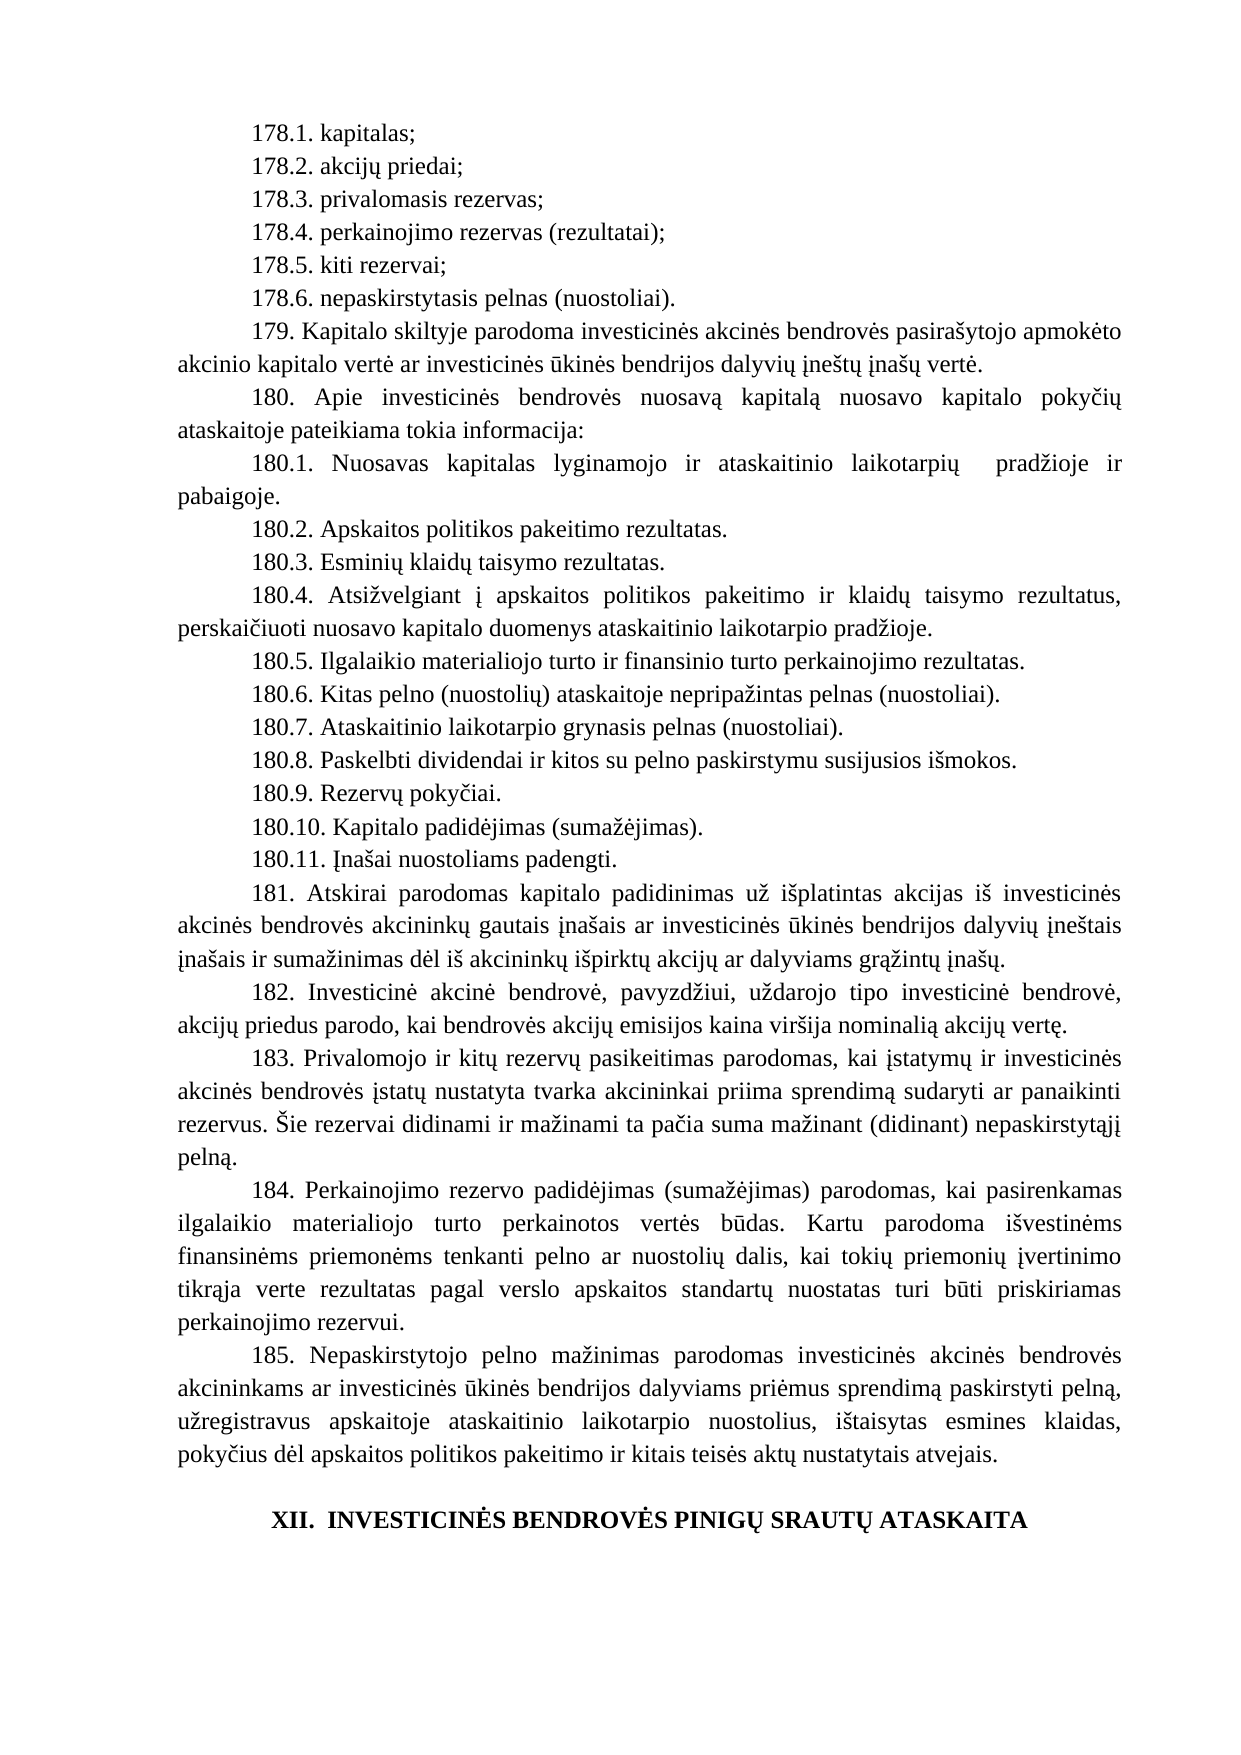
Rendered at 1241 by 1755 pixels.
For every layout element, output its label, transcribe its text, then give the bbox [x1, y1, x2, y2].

text XII. INVESTICINĖS BENDROVĖS PINIGŲ SRAUTŲ ATASKAITA [177, 1505, 1122, 1534]
text 180.7. Ataskaitinio laikotarpio grynasis pelnas (nuostoliai). [177, 712, 1122, 741]
text 178.4. perkainojimo rezervas (rezultatai); [177, 217, 1122, 246]
text 180.4. Atsižvelgiant į apskaitos politikos pakeitimo ir klaidų taisymo rezultatus, perskaičiuoti nuosavo kapitalo duomenys ataskaitinio laikotarpio pradžioje. [177, 580, 1122, 642]
text 180.6. Kitas pelno (nuostolių) ataskaitoje nepripažintas pelnas (nuostoliai). [177, 679, 1122, 708]
text 178.6. nepaskirstytasis pelnas (nuostoliai). [177, 283, 1122, 312]
text 178.2. akcijų priedai; [177, 151, 1122, 180]
text 180.9. Rezervų pokyčiai. [177, 778, 1122, 807]
text 180.10. Kapitalo padidėjimas (sumažėjimas). [177, 812, 1122, 840]
text 181. Atskirai parodomas kapitalo padidinimas už išplatintas akcijas iš investicinės akcinės bendrovės akcininkų gautais įnašais ar investicinės ūkinės bendrijos dalyvių įneštais įnašais ir sumažinimas dėl iš akcininkų išpirktų akcijų ar dalyviams grąžintų įnašų. [177, 878, 1122, 972]
text 179. Kapitalo skiltyje parodoma investicinės akcinės bendrovės pasirašytojo apmokėto akcinio kapitalo vertė ar investicinės ūkinės bendrijos dalyvių įneštų įnašų vertė. [177, 316, 1122, 378]
text 178.5. kiti rezervai; [192, 250, 1122, 279]
text 182. Investicinė akcinė bendrovė, pavyzdžiui, uždarojo tipo investicinė bendrovė, akcijų priedus parodo, kai bendrovės akcijų emisijos kaina viršija nominalią akcijų vertę. [177, 977, 1122, 1038]
text 180.5. Ilgalaikio materialiojo turto ir finansinio turto perkainojimo rezultatas. [177, 646, 1122, 675]
text 183. Privalomojo ir kitų rezervų pasikeitimas parodomas, kai įstatymų ir investicinės akcinės bendrovės įstatų nustatyta tvarka akcininkai priima sprendimą sudaryti ar panaikinti rezervus. Šie rezervai didinami ir mažinami ta pačia suma mažinant (didinant) nepaskirstytąjį pelną. [177, 1043, 1122, 1171]
text 180.8. Paskelbti dividendai ir kitos su pelno paskirstymu susijusios išmokos. [177, 746, 1122, 774]
text 180.3. Esminių klaidų taisymo rezultatas. [177, 547, 1122, 576]
text 180. Apie investicinės bendrovės nuosavą kapitalą nuosavo kapitalo pokyčių ataskaitoje pateikiama tokia informacija: [177, 382, 1122, 444]
text 178.1. kapitalas; [177, 118, 1122, 147]
text 185. Nepaskirstytojo pelno mažinimas parodomas investicinės akcinės bendrovės akcininkams ar investicinės ūkinės bendrijos dalyviams priėmus sprendimą paskirstyti pelną, užregistravus apskaitoje ataskaitinio laikotarpio nuostolius, ištaisytas esmines klaidas, pokyčius dėl apskaitos politikos pakeitimo ir kitais teisės aktų nustatytais atvejais. [177, 1340, 1122, 1468]
text 184. Perkainojimo rezervo padidėjimas (sumažėjimas) parodomas, kai pasirenkamas ilgalaikio materialiojo turto perkainotos vertės būdas. Kartu parodoma išvestinėms finansinėms priemonėms tenkanti pelno ar nuostolių dalis, kai tokių priemonių įvertinimo tikrąja verte rezultatas pagal verslo apskaitos standartų nuostatas turi būti priskiriamas perkainojimo rezervui. [177, 1175, 1122, 1336]
text 180.2. Apskaitos politikos pakeitimo rezultatas. [177, 514, 1122, 543]
text 178.3. privalomasis rezervas; [177, 184, 1122, 213]
text 180.11. Įnašai nuostoliams padengti. [177, 844, 1122, 873]
text 180.1. Nuosavas kapitalas lyginamojo ir ataskaitinio laikotarpių pradžioje ir pabaigoje. [177, 448, 1122, 510]
